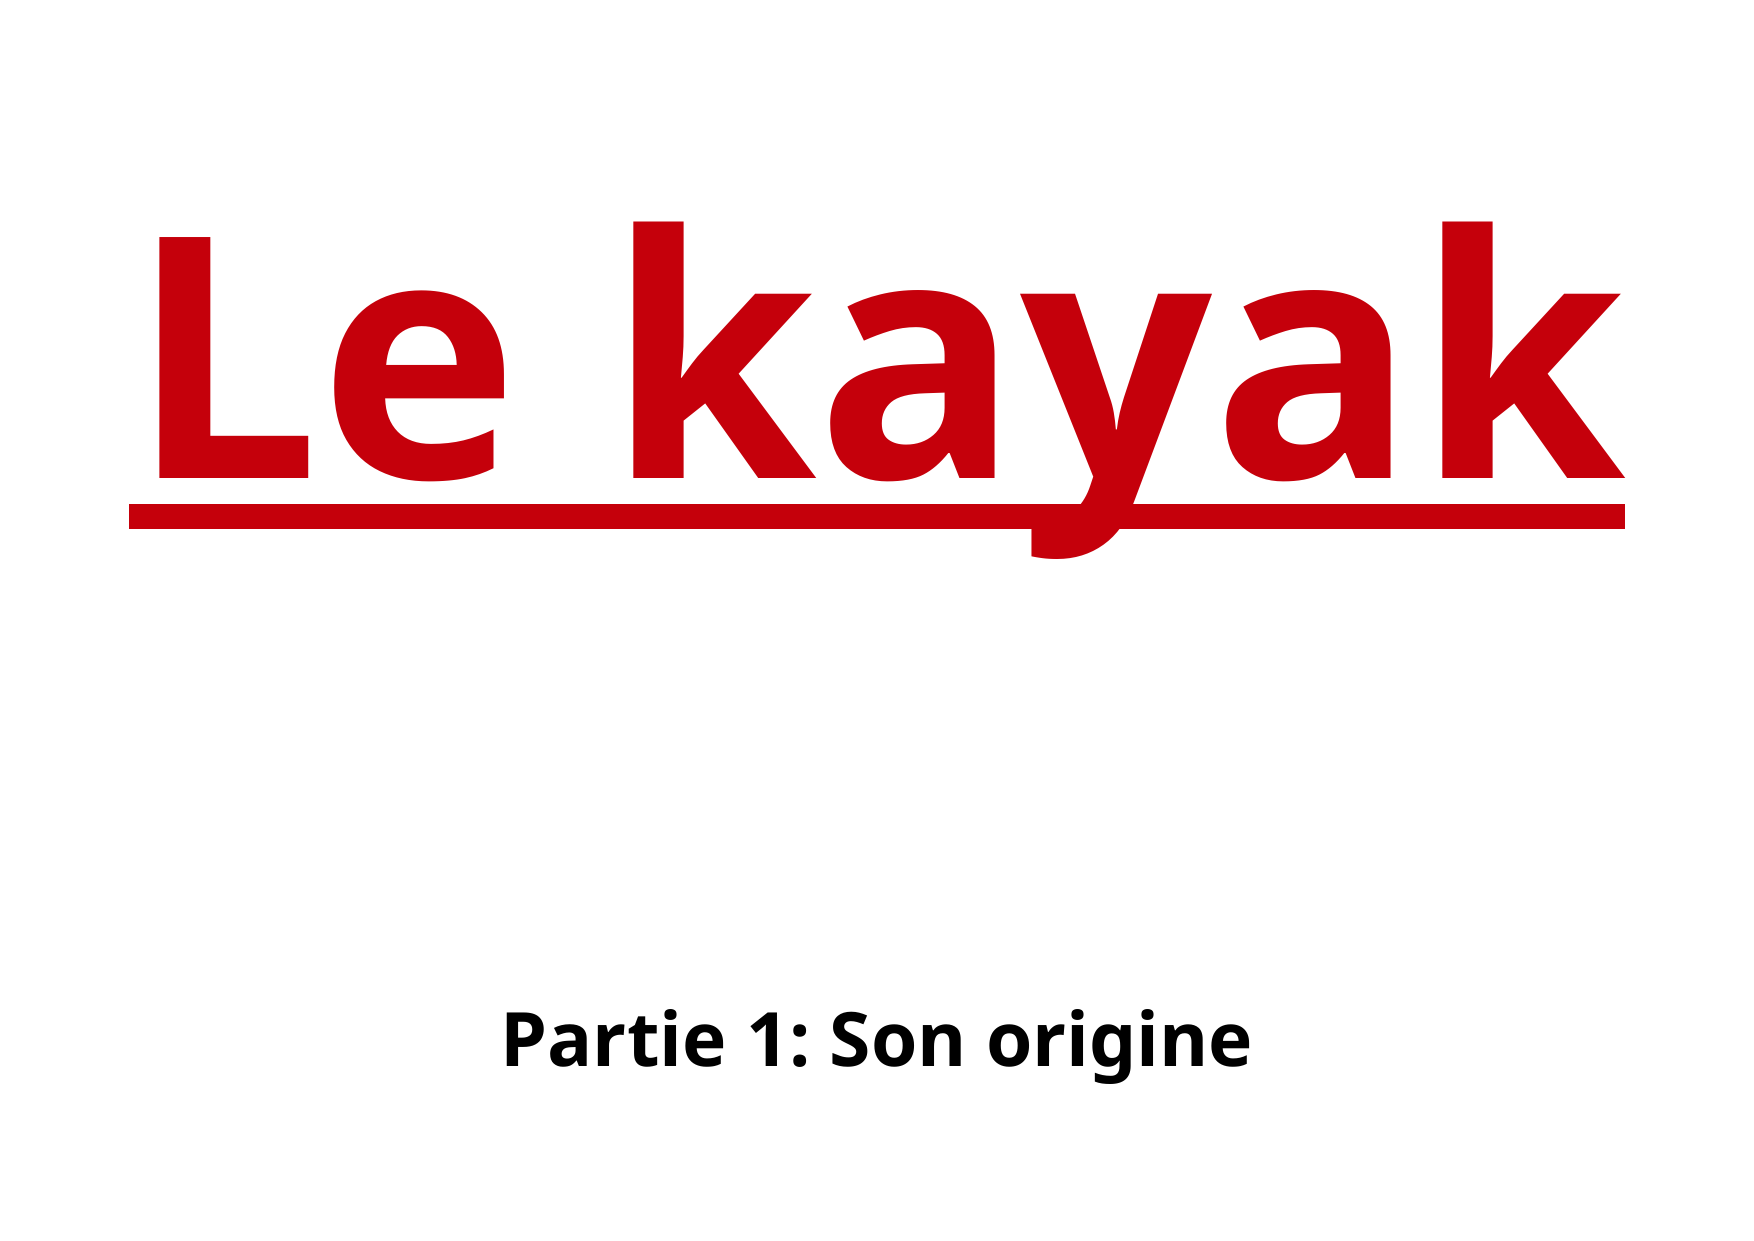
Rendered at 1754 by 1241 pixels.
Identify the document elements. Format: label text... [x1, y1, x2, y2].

text Partie 1: Son origine [118, 987, 1636, 1089]
text Le kayak [118, 118, 1636, 578]
